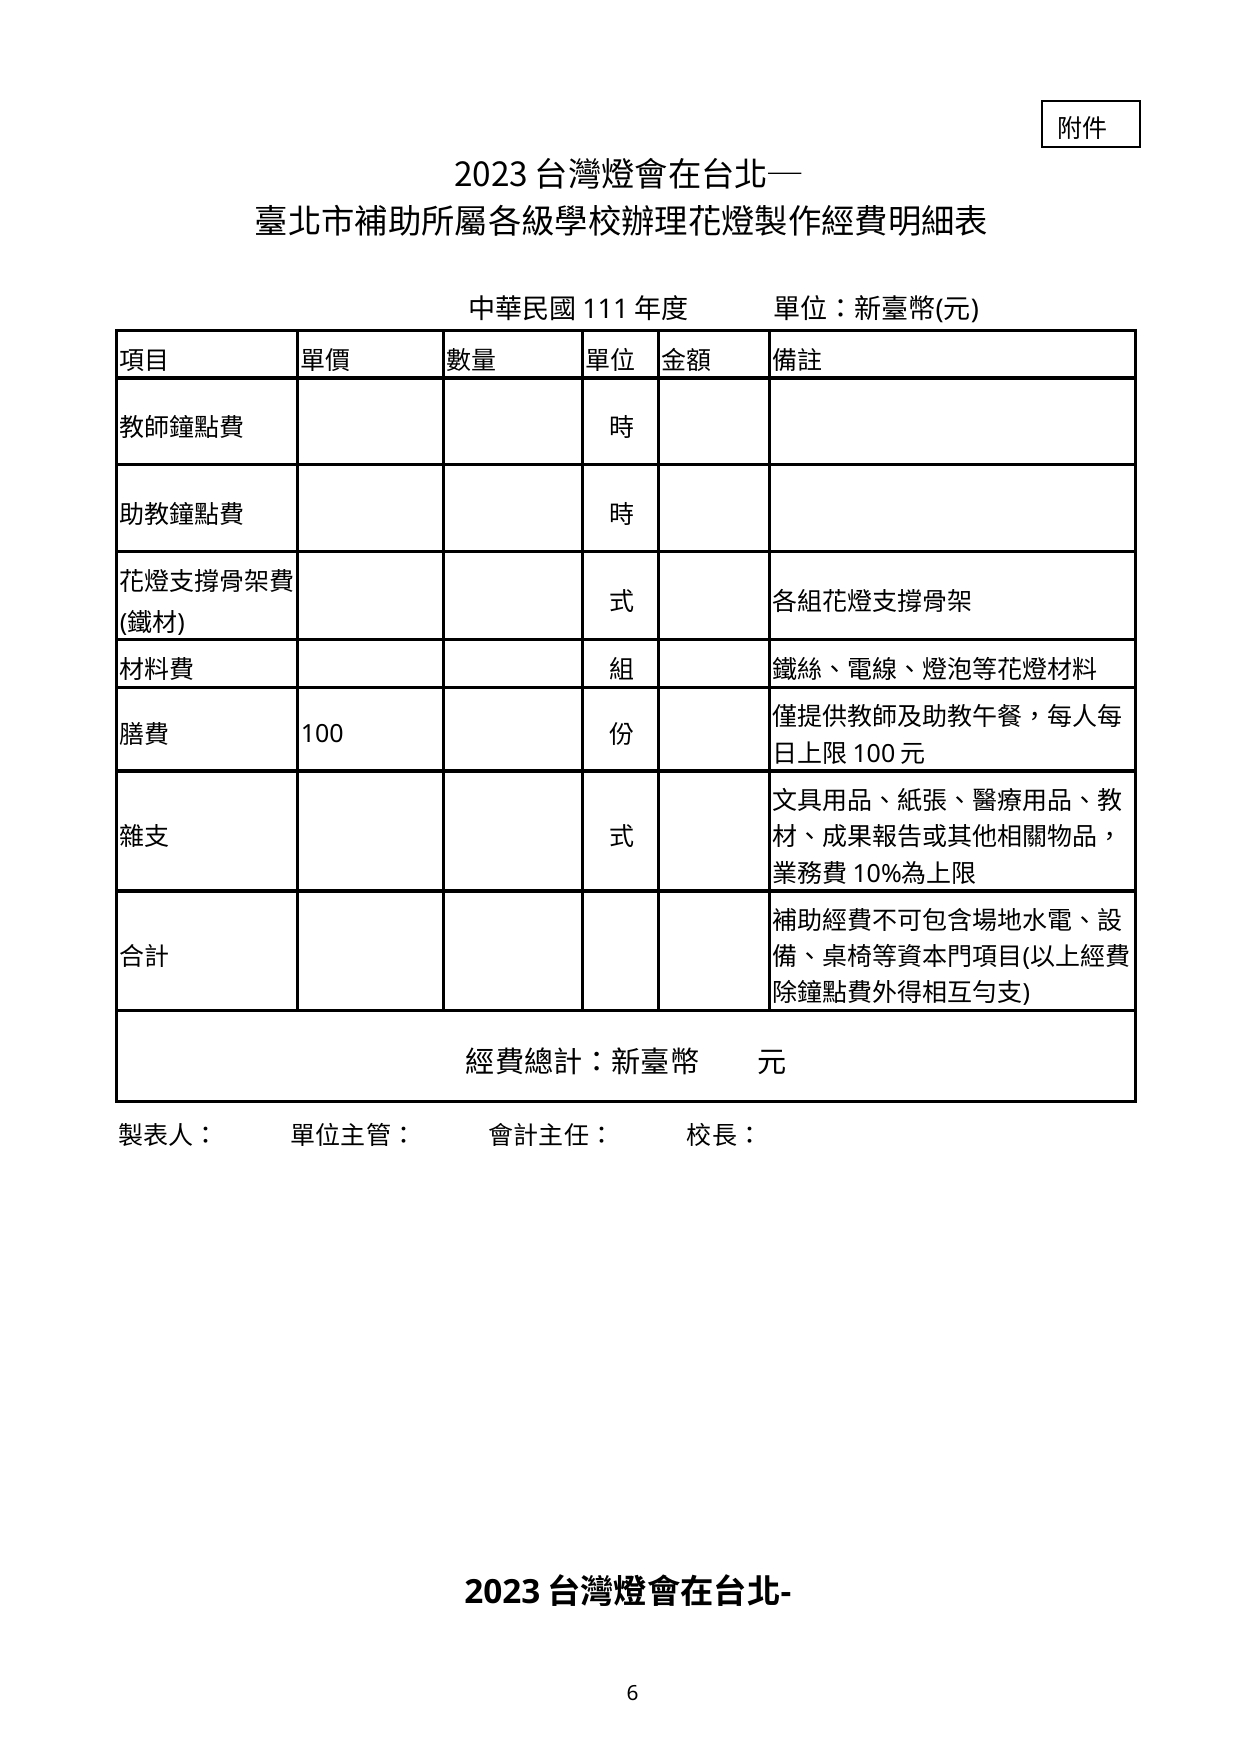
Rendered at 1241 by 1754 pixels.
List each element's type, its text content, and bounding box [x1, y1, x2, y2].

table_cell [445, 773, 581, 889]
table_cell 雜支 [118, 773, 296, 889]
table_cell [660, 553, 768, 638]
table_cell 教師鐘點費 [118, 380, 296, 463]
table_cell [299, 553, 442, 638]
table_cell [445, 553, 581, 638]
table_cell [299, 466, 442, 550]
table_cell [660, 380, 768, 463]
table_cell 各組花燈支撐骨架 [771, 553, 1134, 638]
table_cell 膳費 [118, 689, 296, 769]
table_cell 花燈支撐骨架費 (鐵材) [118, 553, 296, 638]
text 製表人： 單位主管： 會計主任： 校長： [118, 1103, 1137, 1155]
table_cell [445, 380, 581, 463]
table_cell 組 [584, 641, 657, 686]
table_cell [299, 641, 442, 686]
table_header 單位 [584, 332, 657, 376]
table_cell [299, 893, 442, 1009]
table_cell [584, 893, 657, 1009]
text 2023台灣燈會在台北- [118, 1564, 1137, 1614]
text 中華民國111年度 單位：新臺幣(元) [118, 287, 1124, 327]
text 2023台灣燈會在台北─ [118, 153, 1137, 195]
table_cell 合計 [118, 893, 296, 1009]
text 臺北市補助所屬各級學校辦理花燈製作經費明細表 [118, 195, 1124, 243]
table_cell 份 [584, 689, 657, 769]
table_cell [660, 773, 768, 889]
table_header 金額 [660, 332, 768, 376]
table_cell [660, 466, 768, 550]
table_cell [445, 466, 581, 550]
table_cell 助教鐘點費 [118, 466, 296, 550]
table_cell 材料費 [118, 641, 296, 686]
table_cell 式 [584, 773, 657, 889]
table_cell 補助經費不可包含場地水電、設備、桌椅等資本門項目(以上經費除鐘點費外得相互勻支) [771, 893, 1134, 1009]
table_cell [771, 380, 1134, 463]
table_cell 鐵絲、電線、燈泡等花燈材料 [771, 641, 1134, 686]
table_header 單價 [299, 332, 442, 376]
table_cell [445, 893, 581, 1009]
table_cell 文具用品、紙張、醫療用品、教材、成果報告或其他相關物品，業務費10%為上限 [771, 773, 1134, 889]
table_cell [660, 689, 768, 769]
table_cell [660, 641, 768, 686]
table_cell 經費總計：新臺幣 元 [118, 1012, 1134, 1100]
table_cell [445, 641, 581, 686]
table_header 數量 [445, 332, 581, 376]
table_cell [299, 773, 442, 889]
table_cell 僅提供教師及助教午餐，每人每日上限100元 [771, 689, 1134, 769]
table_header 項目 [118, 332, 296, 376]
table_cell [299, 380, 442, 463]
table_cell [445, 689, 581, 769]
table_cell [660, 893, 768, 1009]
table_header 備註 [771, 332, 1134, 376]
text 附件2 [1057, 108, 1125, 140]
table_cell 式 [584, 553, 657, 638]
table_cell 100 [299, 689, 442, 769]
table_cell 時 [584, 380, 657, 463]
table_cell [771, 466, 1134, 550]
table_cell 時 [584, 466, 657, 550]
